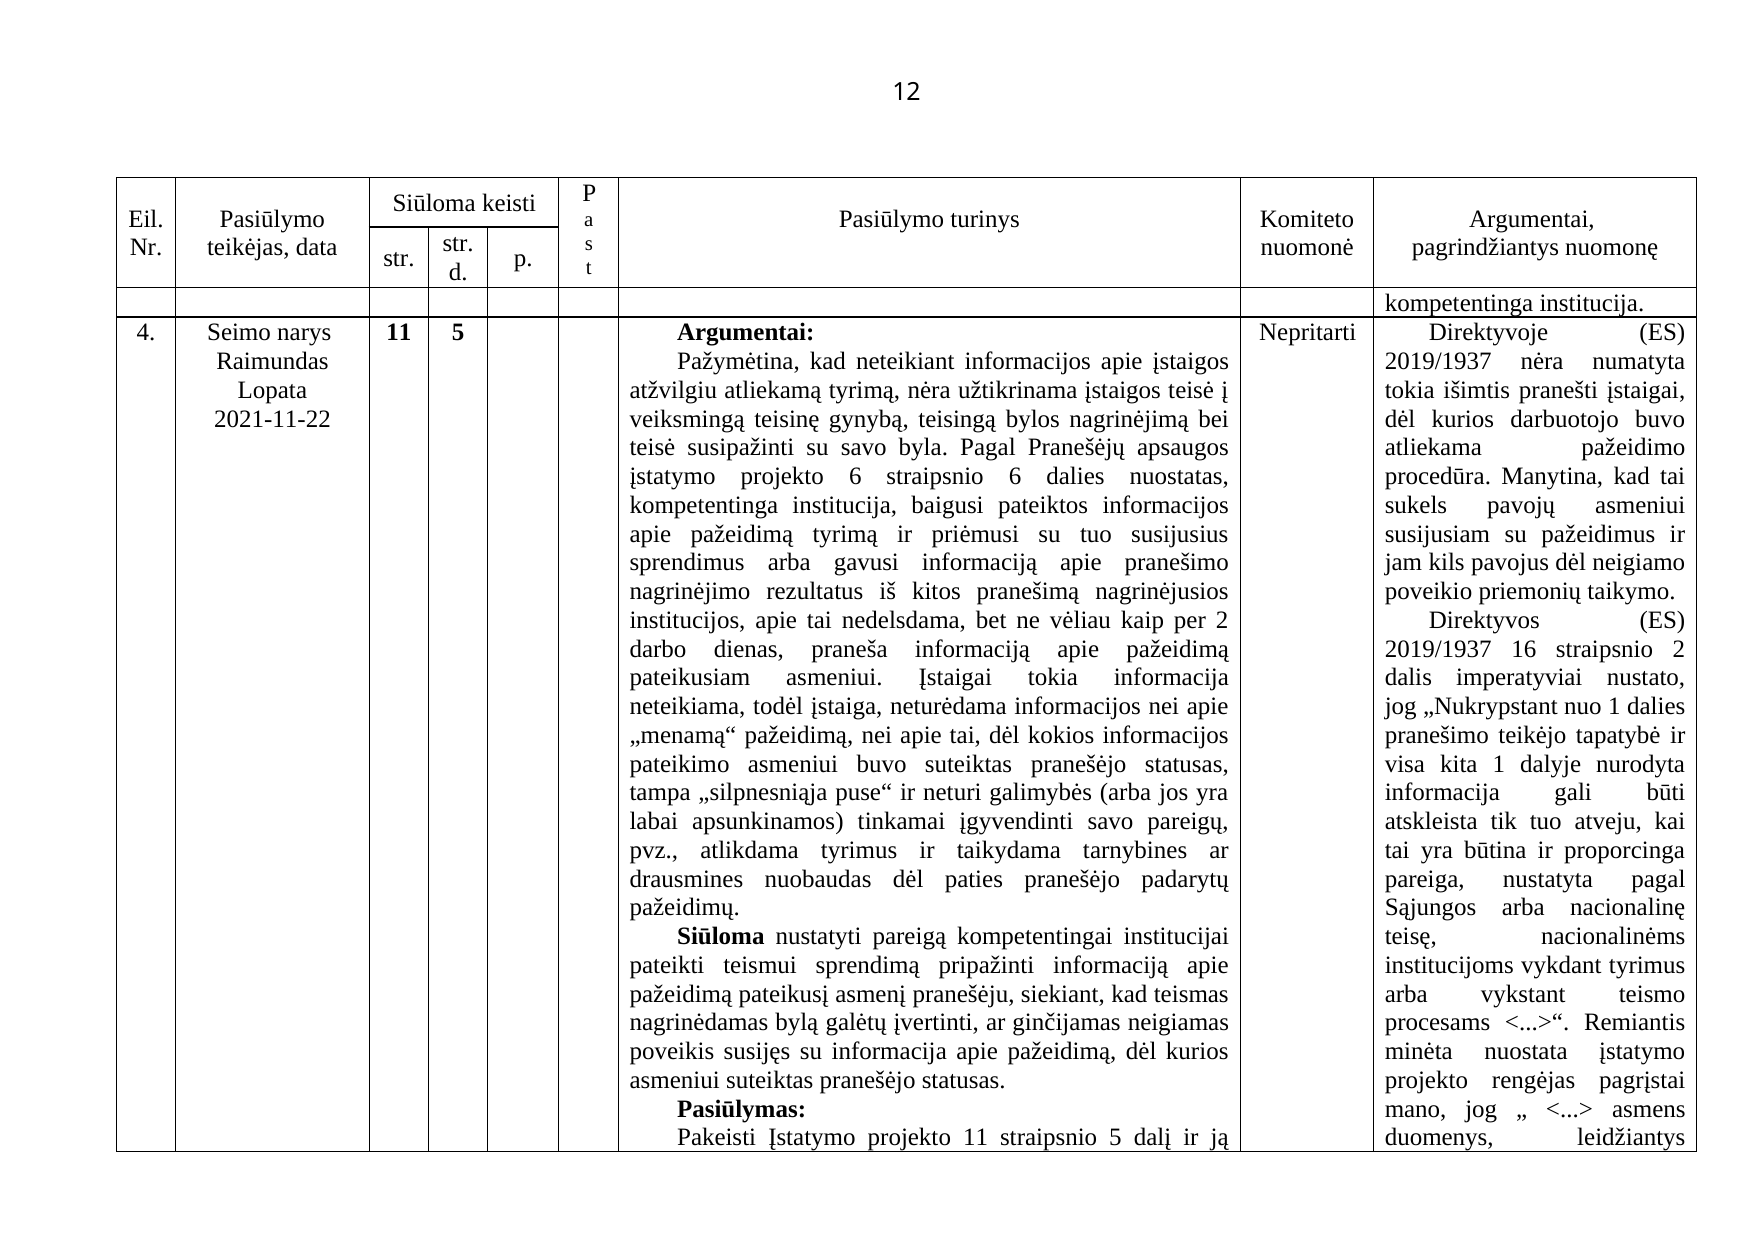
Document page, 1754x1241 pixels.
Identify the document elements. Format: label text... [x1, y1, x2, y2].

table_cell Argumentai: Pažymėtina, kad neteikiant informacijos apie įstaigos atžvilgiu atliekamą tyrimą, nėra užtikrinama įstaigos teisė į veiksmingą teisinę gynybą, teisingą bylos nagrinėjimą bei teisė susipažinti su savo byla. Pagal Pranešėjų apsaugos įstatymo projekto 6 straipsnio 6 dalies nuostatas, kompetentinga institucija, baigusi pateiktos informacijos apie pažeidimą tyrimą ir priėmusi su tuo susijusius sprendimus arba gavusi informaciją apie pranešimo nagrinėjimo rezultatus iš kitos pranešimą nagrinėjusios institucijos, apie tai nedelsdama, bet ne vėliau kaip per 2 darbo dienas, praneša informaciją apie pažeidimą pateikusiam asmeniui. Įstaigai tokia informacija neteikiama, todėl įstaiga, neturėdama informacijos nei apie „menamą“ pažeidimą, nei apie tai, dėl kokios informacijos pateikimo asmeniui buvo suteiktas pranešėjo statusas, tampa „silpnesniąja puse“ ir neturi galimybės (arba jos yra labai apsunkinamos) tinkamai įgyvendinti savo pareigų, pvz., atlikdama tyrimus ir taikydama tarnybines ar drausmines nuobaudas dėl paties pranešėjo padarytų pažeidimų. Siūloma nustatyti pareigą kompetentingai institucijai pateikti teismui sprendimą pripažinti informaciją apie pažeidimą pateikusį asmenį pranešėju, siekiant, kad teismas nagrinėdamas bylą galėtų įvertinti, ar ginčijamas neigiamas poveikis susijęs su informacija apie pažeidimą, dėl kurios asmeniui suteiktas pranešėjo statusas. Pasiūlymas: Pakeisti Įstatymo projekto 11 straipsnio 5 dalį ir ją [619, 318, 1240, 1151]
table_cell 4. [117, 318, 175, 1151]
table_header Pastabos [559, 178, 618, 287]
table_cell [559, 318, 618, 1151]
table_cell [488, 318, 558, 1151]
table_cell Direktyvoje (ES) 2019/1937 nėra numatyta tokia išimtis pranešti įstaigai, dėl kurios darbuotojo buvo atliekama pažeidimo procedūra. Manytina, kad tai sukels pavojų asmeniui susijusiam su pažeidimus ir jam kils pavojus dėl neigiamo poveikio priemonių taikymo. Direktyvos (ES) 2019/1937 16 straipsnio 2 dalis imperatyviai nustato, jog „Nukrypstant nuo 1 dalies pranešimo teikėjo tapatybė ir visa kita 1 dalyje nurodyta informacija gali būti atskleista tik tuo atveju, kai tai yra būtina ir proporcinga pareiga, nustatyta pagal Sąjungos arba nacionalinę teisę, nacionalinėms institucijoms vykdant tyrimus arba vykstant teismo procesams <...>“. Remiantis minėta nuostata įstatymo projekto rengėjas pagrįstai mano, jog „ <...> asmens duomenys, leidžiantys [1374, 318, 1696, 1151]
table_cell Nepritarti [1241, 318, 1373, 1151]
table_cell [117, 288, 175, 316]
table_cell [176, 288, 369, 316]
table_cell [370, 288, 428, 316]
table_header Komiteto nuomonė [1241, 178, 1373, 287]
table_cell 5 [429, 318, 487, 1151]
table_cell 11 [370, 318, 428, 1151]
table_header Eil. Nr. [117, 178, 175, 287]
table_header Siūloma keisti [370, 178, 558, 226]
table_cell [429, 288, 487, 316]
table_cell Seimo narys Raimundas Lopata 2021-11-22 [176, 318, 369, 1151]
table_cell str. d. [429, 228, 487, 287]
table_cell p. [488, 228, 558, 287]
table_header Argumentai, pagrindžiantys nuomonę [1374, 178, 1696, 287]
table_cell [559, 288, 618, 316]
table_header Pasiūlymo teikėjas, data [176, 178, 369, 287]
table_cell [488, 288, 558, 316]
table_cell [1241, 288, 1373, 316]
table_cell str. [370, 228, 428, 287]
table_header Pasiūlymo turinys [619, 178, 1240, 287]
